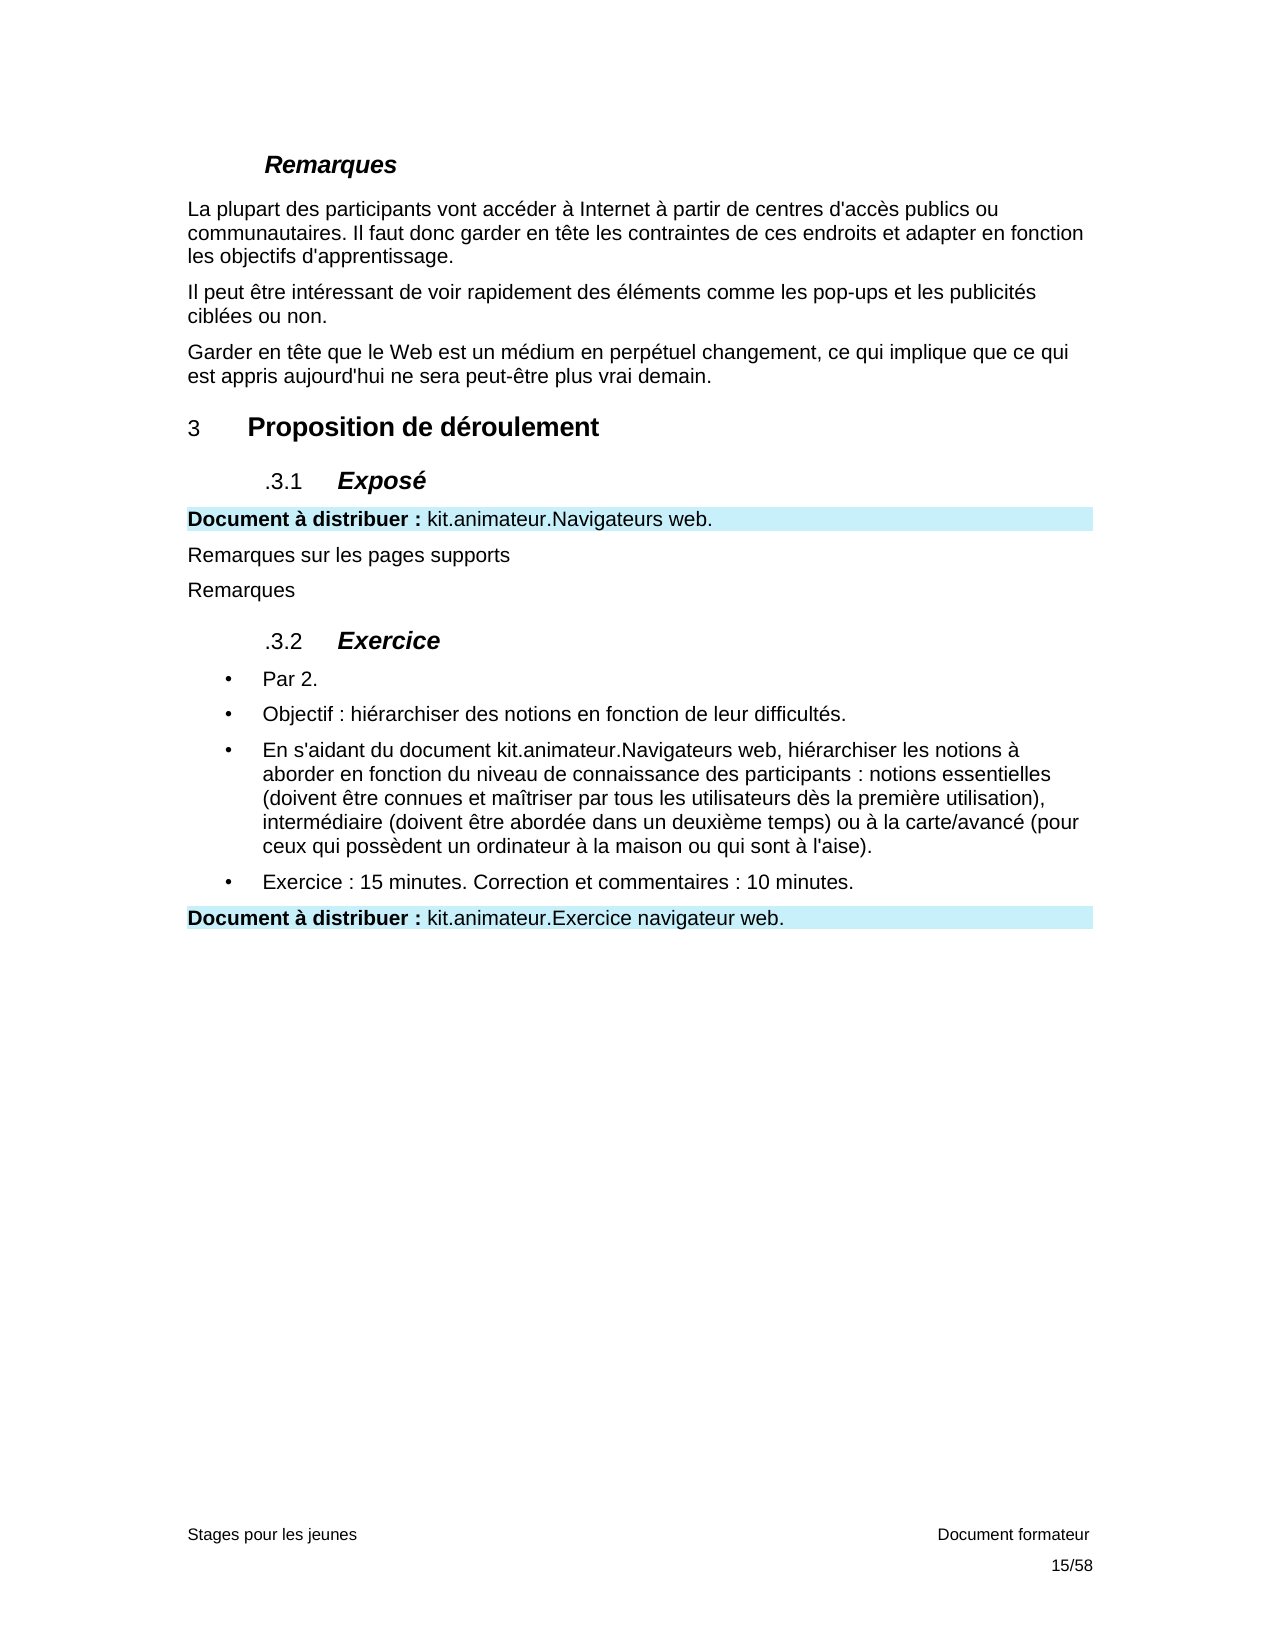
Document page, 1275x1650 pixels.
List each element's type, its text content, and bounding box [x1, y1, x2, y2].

text Remarques [187, 578, 1093, 602]
list Exercice : 15 minutes. Correction et commentaires : 10 minutes. [225, 870, 1093, 894]
subtitle Exercice [264, 626, 1093, 654]
text Garder en tête que le Web est un médium en perpétuel changement, ce qui implique que ce qui est appris aujourd'hui ne sera peut-être plus vrai demain. [187, 340, 1093, 388]
subtitle Remarques [264, 150, 1093, 179]
list Par 2. [225, 666, 1093, 690]
list En s'aidant du document kit.animateur.Navigateurs web, hiérarchiser les notions à aborder en fonction du niveau de connaissance des participants : notions essentielles (doivent être connues et maîtriser par tous les utilisateurs dès la première utilisation), intermédiaire (doivent être abordée dans un deuxième temps) ou à la carte/avancé (pour ceux qui possèdent un ordinateur à la maison ou qui sont à l'aise). [225, 738, 1093, 858]
subtitle Exposé [264, 466, 1093, 495]
text La plupart des participants vont accéder à Internet à partir de centres d'accès publics ou communautaires. Il faut donc garder en tête les contraintes de ces endroits et adapter en fonction les objectifs d'apprentissage. [187, 196, 1093, 268]
subtitle Proposition de déroulement [187, 411, 1093, 443]
list Objectif : hiérarchiser des notions en fonction de leur difficultés. [225, 702, 1093, 726]
text Document à distribuer : kit.animateur.Navigateurs web. [187, 507, 1093, 531]
text Il peut être intéressant de voir rapidement des éléments comme les pop-ups et les publicités ciblées ou non. [187, 280, 1093, 328]
text Remarques sur les pages supports [187, 542, 1093, 566]
text Document à distribuer : kit.animateur.Exercice navigateur web. [187, 906, 1093, 929]
